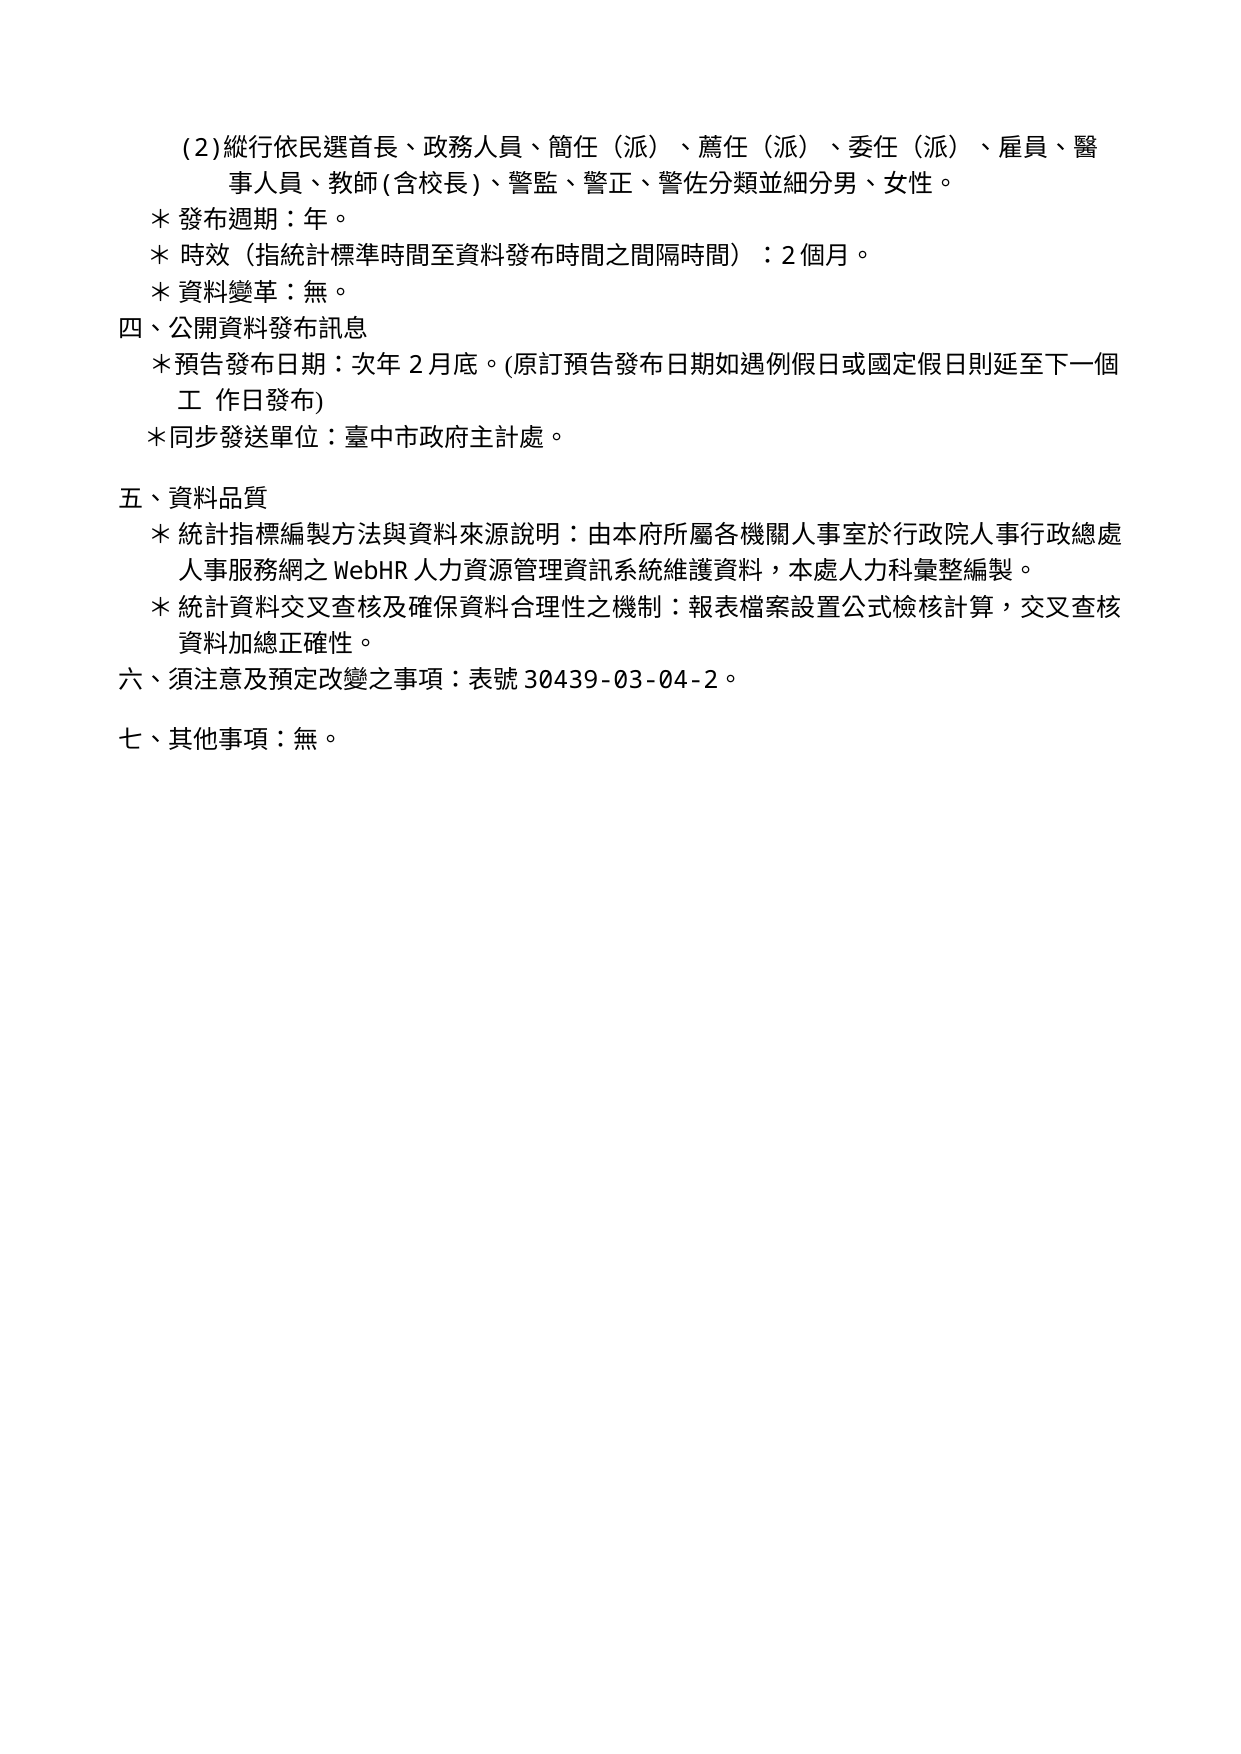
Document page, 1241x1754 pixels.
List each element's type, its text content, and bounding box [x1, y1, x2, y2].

text ＊ 時效（指統計標準時間至資料發布時間之間隔時間）：2個月。 [118, 236, 1122, 272]
text 六、須注意及預定改變之事項：表號30439-03-04-2。 [118, 659, 1122, 696]
list 縱行依民選首長、政務人員、簡任（派）、薦任（派）、委任（派）、雇員、醫事人員、教師(含校長)、警監、警正、警佐分類並細分男、女性。 [178, 127, 1122, 199]
list 統計指標編製方法與資料來源說明：由本府所屬各機關人事室於行政院人事行政總處人事服務網之WebHR人力資源管理資訊系統維護資料，本處人力科彙整編製。 [149, 514, 1122, 587]
text ＊同步發送單位：臺中市政府主計處。 [144, 417, 1122, 453]
text 五、資料品質 [118, 478, 1122, 514]
text 四、公開資料發布訊息 [118, 308, 1122, 344]
text 七、其他事項：無。 [118, 696, 1122, 758]
text ＊預告發布日期：次年2月底。(原訂預告發布日期如遇例假日或國定假日則延至下一個工 作日發布) [149, 344, 1122, 417]
list 資料變革：無。 [149, 272, 1122, 308]
list 發布週期：年。 [149, 199, 1122, 236]
list 統計資料交叉查核及確保資料合理性之機制：報表檔案設置公式檢核計算，交叉查核資料加總正確性。 [149, 587, 1122, 659]
